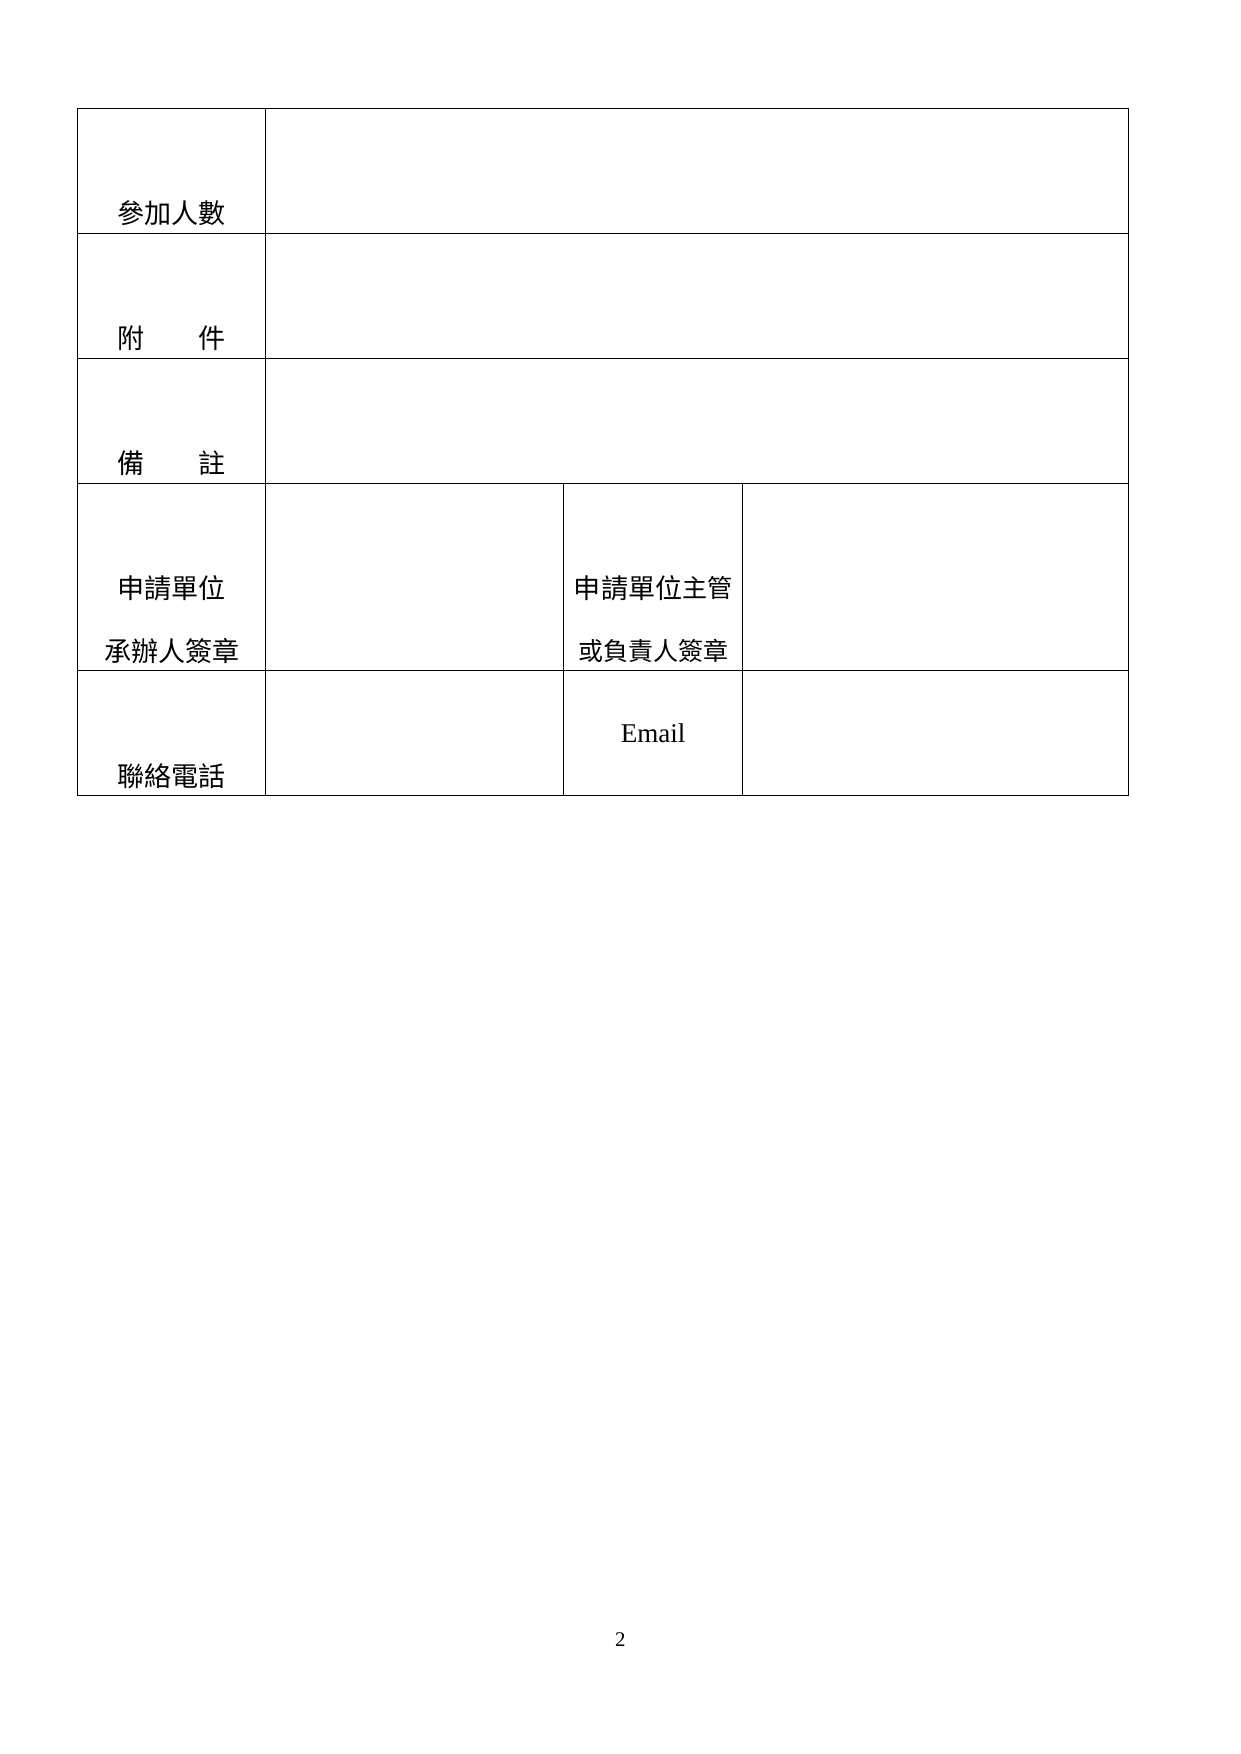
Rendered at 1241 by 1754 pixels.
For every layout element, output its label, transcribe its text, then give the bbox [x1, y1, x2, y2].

table_cell [743, 671, 1128, 795]
table_cell [266, 359, 1128, 483]
table_cell Email [564, 671, 742, 795]
table_cell [743, 484, 1128, 670]
table_cell 申請單位主管或負責人簽章 [564, 484, 742, 670]
table_cell [266, 109, 1128, 233]
table_cell 備 註 [78, 359, 265, 483]
table_cell 參加人數 [78, 109, 265, 233]
table_cell [266, 234, 1128, 358]
table_cell 申請單位 承辦人簽章 [78, 484, 265, 670]
table_cell [266, 484, 563, 670]
table_cell 附 件 [78, 234, 265, 358]
table_cell 聯絡電話 [78, 671, 265, 795]
table_cell [266, 671, 563, 795]
